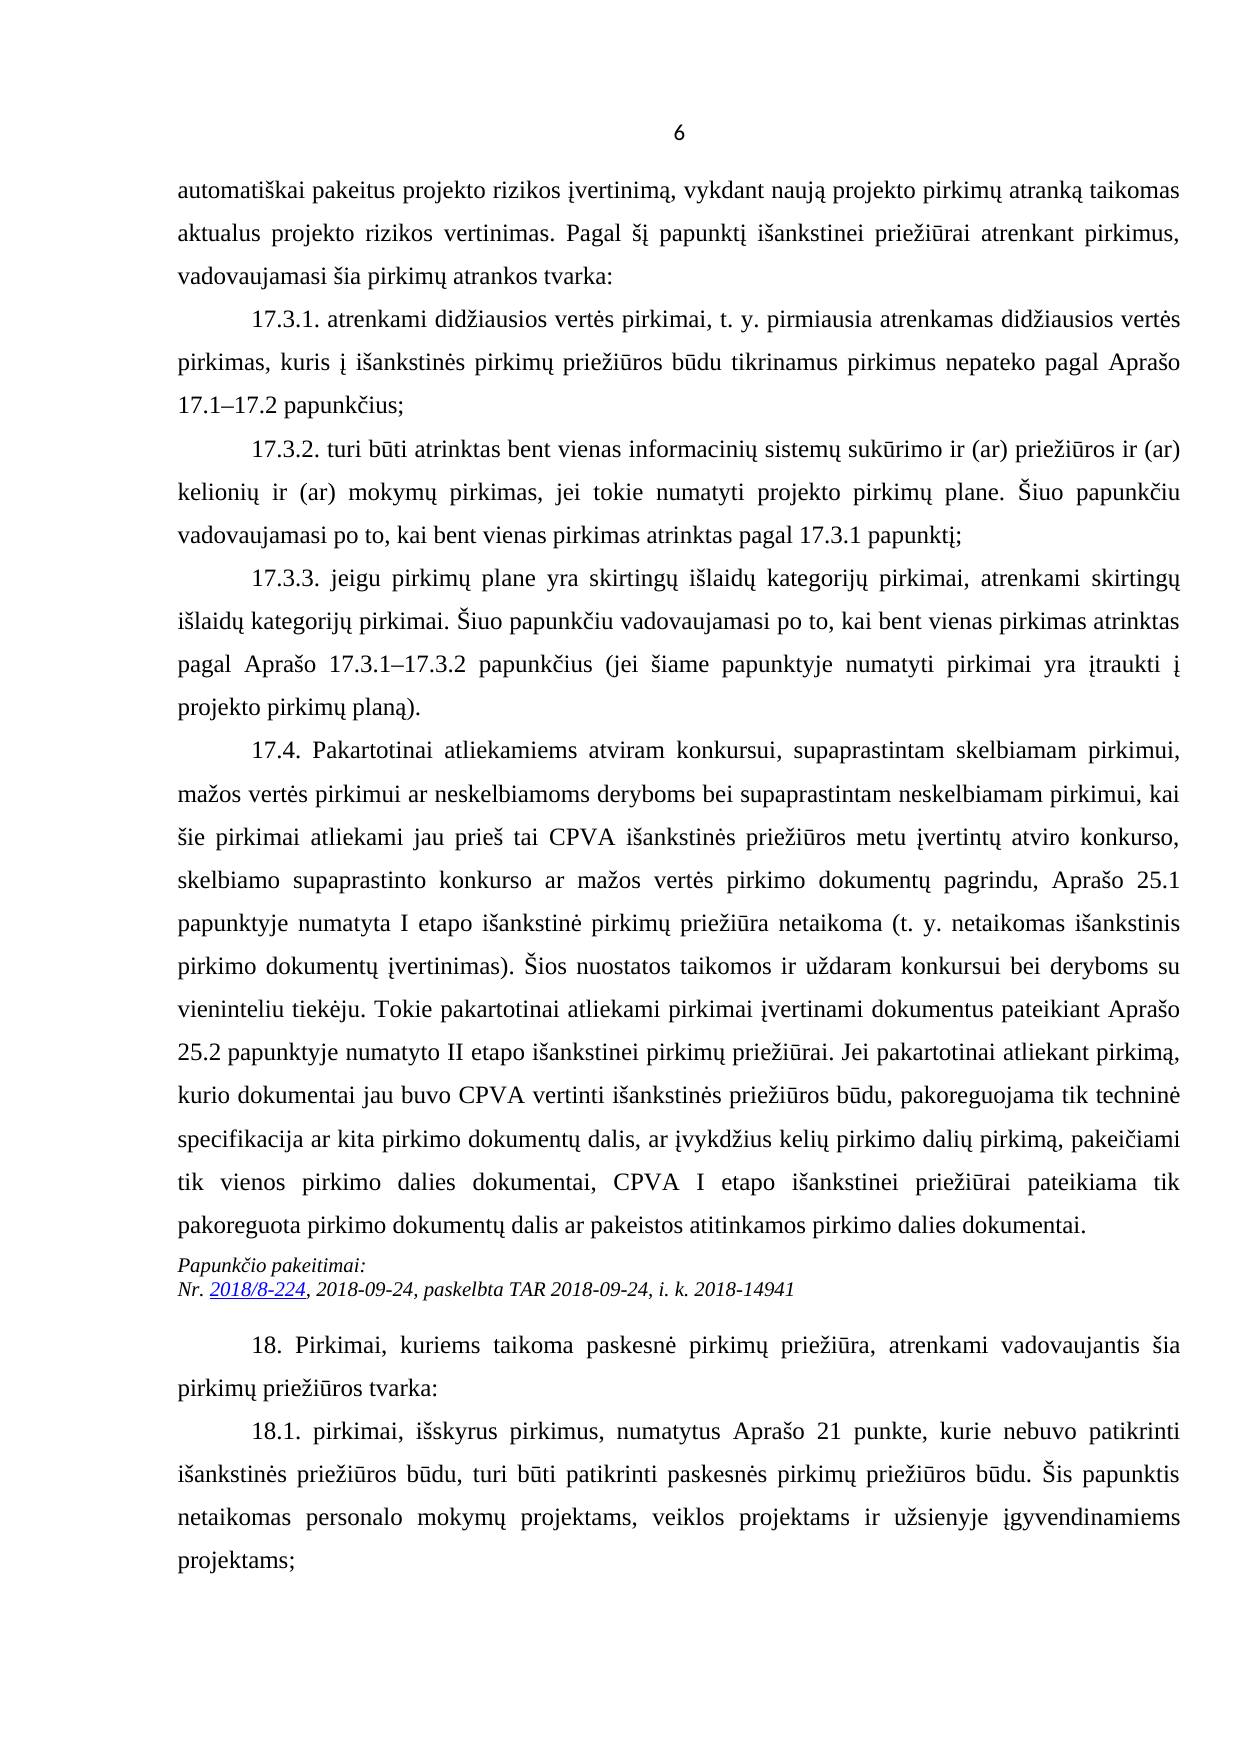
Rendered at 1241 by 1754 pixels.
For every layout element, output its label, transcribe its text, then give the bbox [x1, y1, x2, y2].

text 18. Pirkimai, kuriems taikoma paskesnė pirkimų priežiūra, atrenkami vadovaujantis šia pirkimų priežiūros tvarka: [177, 1330, 1181, 1402]
text 17.3.1. atrenkami didžiausios vertės pirkimai, t. y. pirmiausia atrenkamas didžiausios vertės pirkimas, kuris į išankstinės pirkimų priežiūros būdu tikrinamus pirkimus nepateko pagal Aprašo 17.1–17.2 papunkčius; [177, 304, 1181, 419]
text Nr. 2018/8-224, 2018-09-24, paskelbta TAR 2018-09-24, i. k. 2018-14941 [177, 1277, 1181, 1301]
text Papunkčio pakeitimai: [177, 1253, 1181, 1277]
text 17.3.2. turi būti atrinktas bent vienas informacinių sistemų sukūrimo ir (ar) priežiūros ir (ar) kelionių ir (ar) mokymų pirkimas, jei tokie numatyti projekto pirkimų plane. Šiuo papunkčiu vadovaujamasi po to, kai bent vienas pirkimas atrinktas pagal 17.3.1 papunktį; [177, 434, 1181, 549]
text automatiškai pakeitus projekto rizikos įvertinimą, vykdant naują projekto pirkimų atranką taikomas aktualus projekto rizikos vertinimas. Pagal šį papunktį išankstinei priežiūrai atrenkant pirkimus, vadovaujamasi šia pirkimų atrankos tvarka: [177, 175, 1181, 290]
text 17.4. Pakartotinai atliekamiems atviram konkursui, supaprastintam skelbiamam pirkimui, mažos vertės pirkimui ar neskelbiamoms deryboms bei supaprastintam neskelbiamam pirkimui, kai šie pirkimai atliekami jau prieš tai CPVA išankstinės priežiūros metu įvertintų atviro konkurso, skelbiamo supaprastinto konkurso ar mažos vertės pirkimo dokumentų pagrindu, Aprašo 25.1 papunktyje numatyta I etapo išankstinė pirkimų priežiūra netaikoma (t. y. netaikomas išankstinis pirkimo dokumentų įvertinimas). Šios nuostatos taikomos ir uždaram konkursui bei deryboms su vieninteliu tiekėju. Tokie pakartotinai atliekami pirkimai įvertinami dokumentus pateikiant Aprašo 25.2 papunktyje numatyto II etapo išankstinei pirkimų priežiūrai. Jei pakartotinai atliekant pirkimą, kurio dokumentai jau buvo CPVA vertinti išankstinės priežiūros būdu, pakoreguojama tik techninė specifikacija ar kita pirkimo dokumentų dalis, ar įvykdžius kelių pirkimo dalių pirkimą, pakeičiami tik vienos pirkimo dalies dokumentai, CPVA I etapo išankstinei priežiūrai pateikiama tik pakoreguota pirkimo dokumentų dalis ar pakeistos atitinkamos pirkimo dalies dokumentai. [177, 736, 1181, 1239]
text 18.1. pirkimai, išskyrus pirkimus, numatytus Aprašo 21 punkte, kurie nebuvo patikrinti išankstinės priežiūros būdu, turi būti patikrinti paskesnės pirkimų priežiūros būdu. Šis papunktis netaikomas personalo mokymų projektams, veiklos projektams ir užsienyje įgyvendinamiems projektams; [177, 1416, 1181, 1574]
text 17.3.3. jeigu pirkimų plane yra skirtingų išlaidų kategorijų pirkimai, atrenkami skirtingų išlaidų kategorijų pirkimai. Šiuo papunkčiu vadovaujamasi po to, kai bent vienas pirkimas atrinktas pagal Aprašo 17.3.1–17.3.2 papunkčius (jei šiame papunktyje numatyti pirkimai yra įtraukti į projekto pirkimų planą). [177, 563, 1181, 721]
